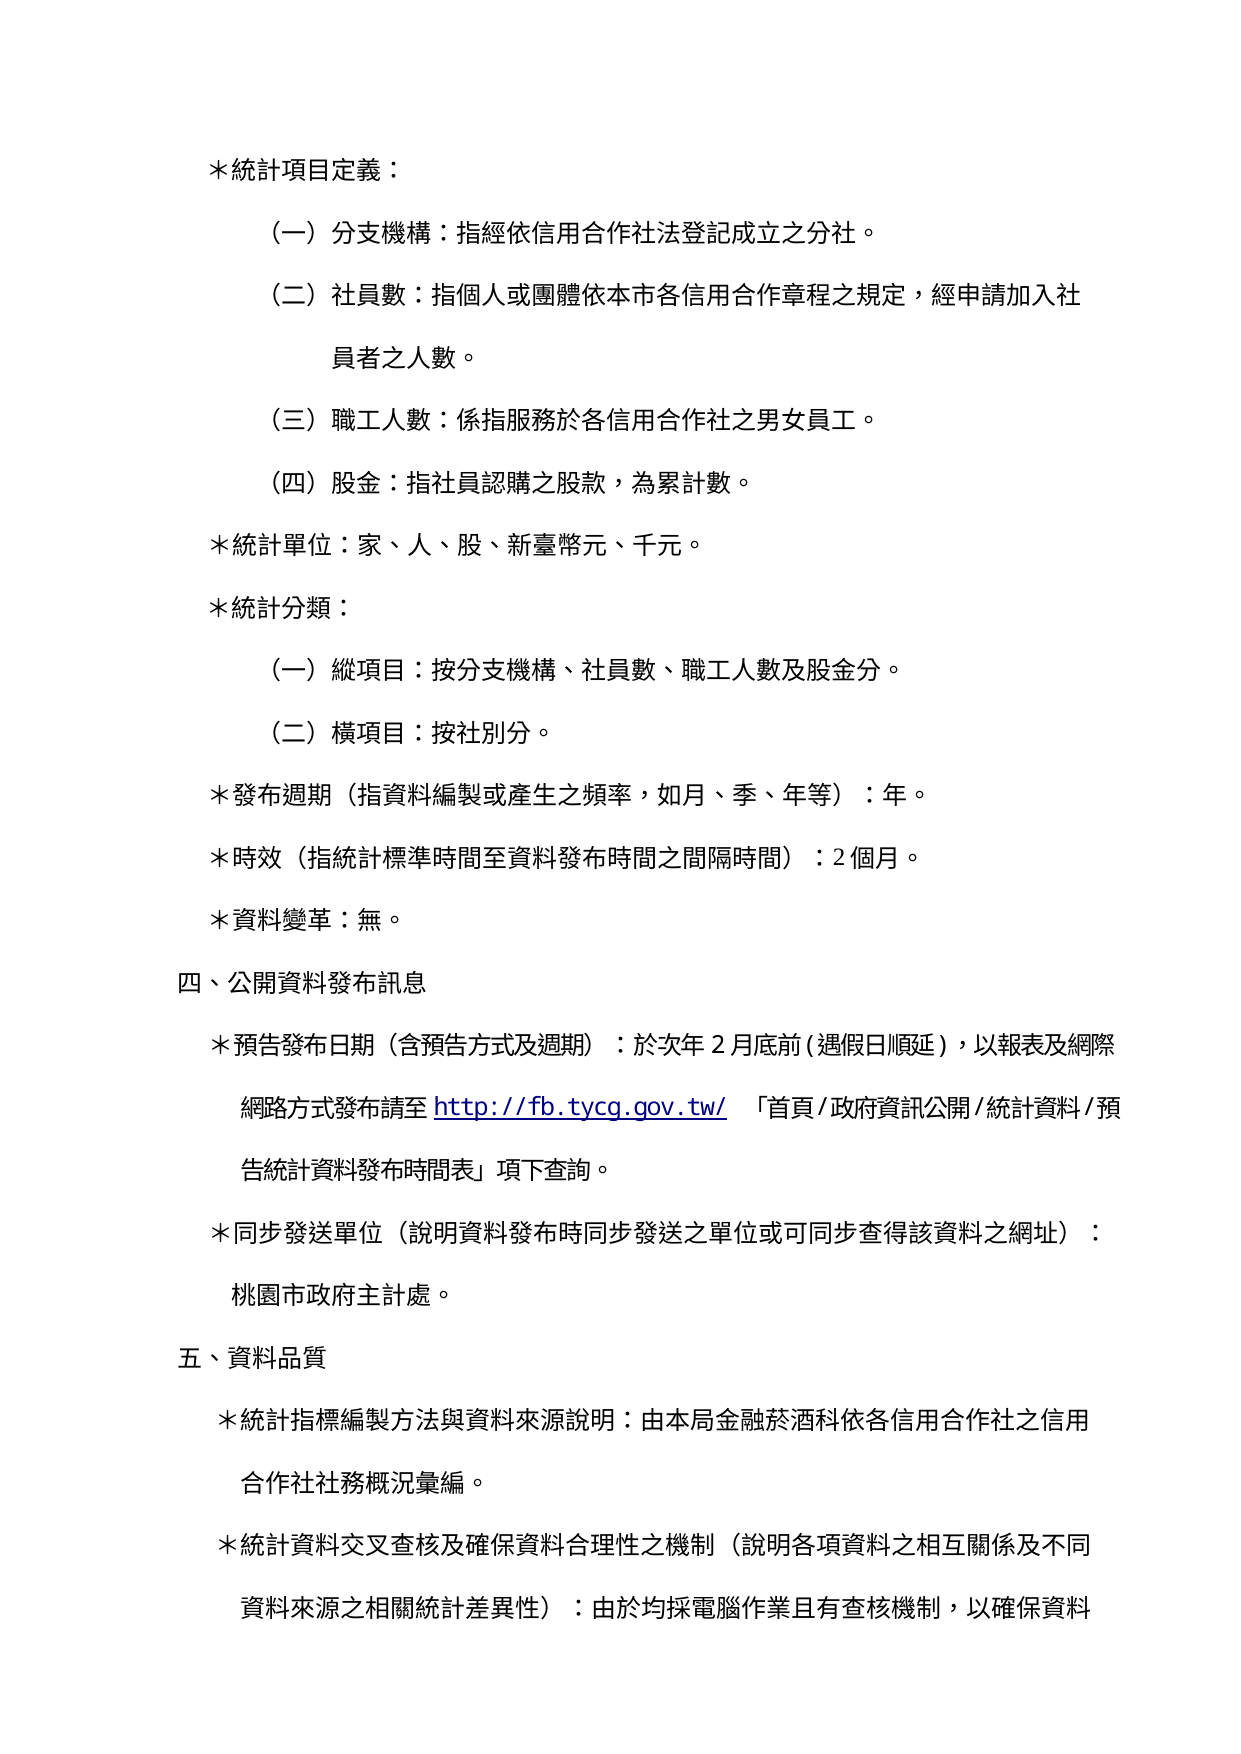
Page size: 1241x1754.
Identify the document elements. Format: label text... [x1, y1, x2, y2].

text 四、公開資料發布訊息 [177, 939, 1093, 1002]
text ＊資料變革：無。 [208, 877, 1093, 939]
text （二）橫項目：按社別分。 [232, 689, 1093, 752]
text 五、資料品質 [177, 1314, 1127, 1377]
text ＊統計資料交叉查核及確保資料合理性之機制（說明各項資料之相互關係及不同資料來源之相關統計差異性）：由於均採電腦作業且有查核機制，以確保資料 [215, 1502, 1093, 1627]
text （四）股金：指社員認購之股款，為累計數。 [232, 439, 1093, 502]
text （一）分支機構：指經依信用合作社法登記成立之分社。 [232, 189, 1093, 252]
text ＊統計單位：家、人、股、新臺幣元、千元。 [208, 502, 1093, 564]
text ＊統計指標編製方法與資料來源說明：由本局金融菸酒科依各信用合作社之信用合作社社務概況彙編。 [215, 1377, 1093, 1502]
text ＊預告發布日期（含預告方式及週期）：於次年2月底前(遇假日順延)，以報表及網際網路方式發布請至http://fb.tycg.gov.tw/ 「首頁/政府資訊公開/統計資料/預告統計資料發布時間表」項下查詢。 [209, 1002, 1127, 1189]
text ＊統計分類： [207, 564, 1078, 627]
text （一）縱項目：按分支機構、社員數、職工人數及股金分。 [232, 627, 1093, 689]
text （二）社員數：指個人或團體依本市各信用合作章程之規定，經申請加入社員者之人數。 [257, 252, 1093, 377]
text ＊時效（指統計標準時間至資料發布時間之間隔時間）：2個月。 [208, 814, 1093, 877]
text ＊統計項目定義： [177, 127, 1093, 189]
text ＊發布週期（指資料編製或產生之頻率，如月、季、年等）：年。 [208, 752, 1093, 814]
text ＊同步發送單位（說明資料發布時同步發送之單位或可同步查得該資料之網址）：桃園市政府主計處。 [209, 1189, 1093, 1314]
text （三）職工人數：係指服務於各信用合作社之男女員工。 [232, 377, 1093, 439]
